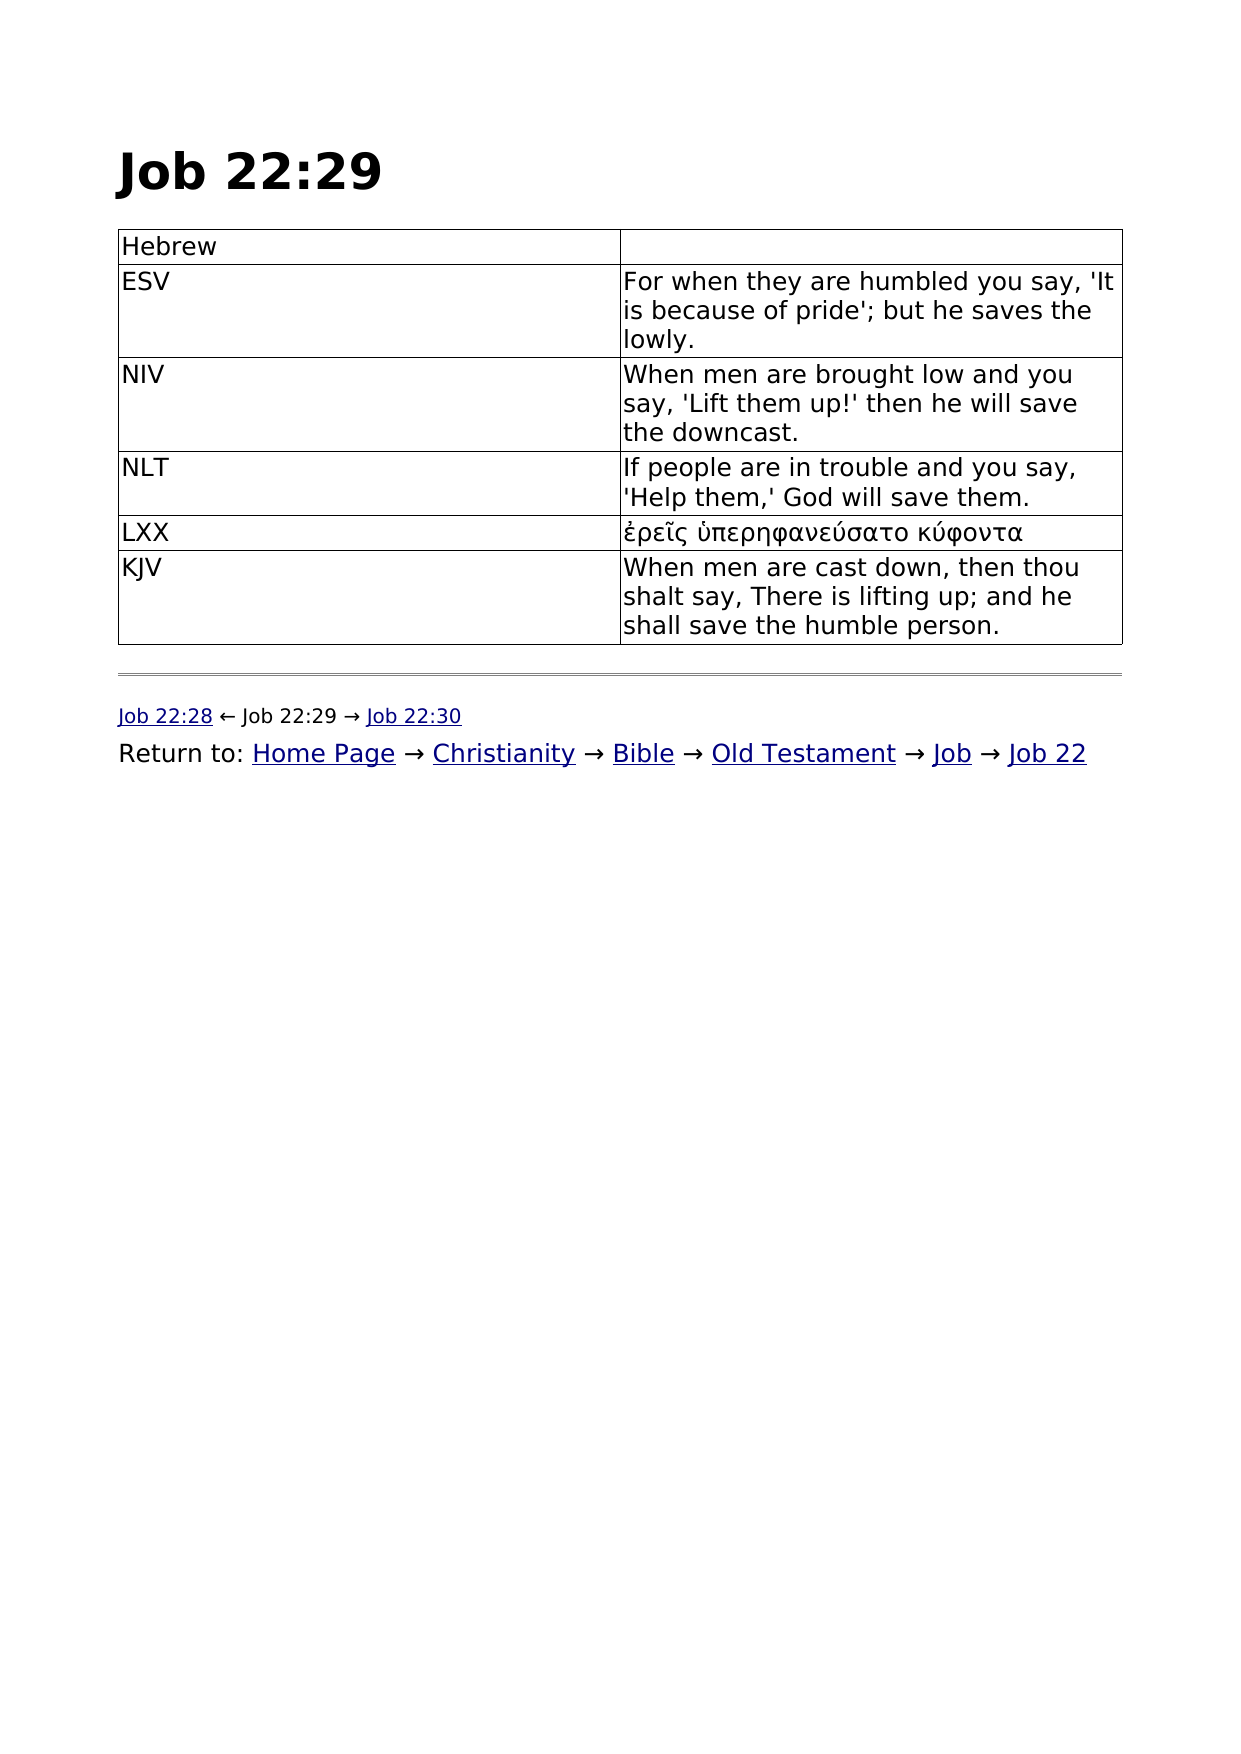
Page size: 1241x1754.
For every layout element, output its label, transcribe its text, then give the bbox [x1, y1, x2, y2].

table_cell LXX [119, 516, 620, 550]
table_cell NIV [119, 358, 620, 451]
table_cell ESV [119, 265, 620, 357]
table_cell ἐρεῖς ὑπερηφανεύσατο κύφοντα [621, 516, 1122, 550]
table_cell KJV [119, 551, 620, 643]
text Return to: Home Page → Christianity → Bible → Old Testament → Job → Job 22 [118, 739, 1122, 768]
table_cell When men are cast down, then thou shalt say, There is lifting up; and he shall save the humble person. [621, 551, 1122, 643]
table_cell NLT [119, 452, 620, 515]
text Job 22:28 ← Job 22:29 → Job 22:30 [118, 705, 1122, 739]
table_cell When men are brought low and you say, 'Lift them up!' then he will save the downcast. [621, 358, 1122, 451]
table_header [621, 230, 1122, 264]
subtitle Job 22:29 [118, 143, 1122, 201]
table_cell If people are in trouble and you say, 'Help them,' God will save them. [621, 452, 1122, 515]
table_header Hebrew [119, 230, 620, 264]
table_cell For when they are humbled you say, 'It is because of pride'; but he saves the lowly. [621, 265, 1122, 357]
